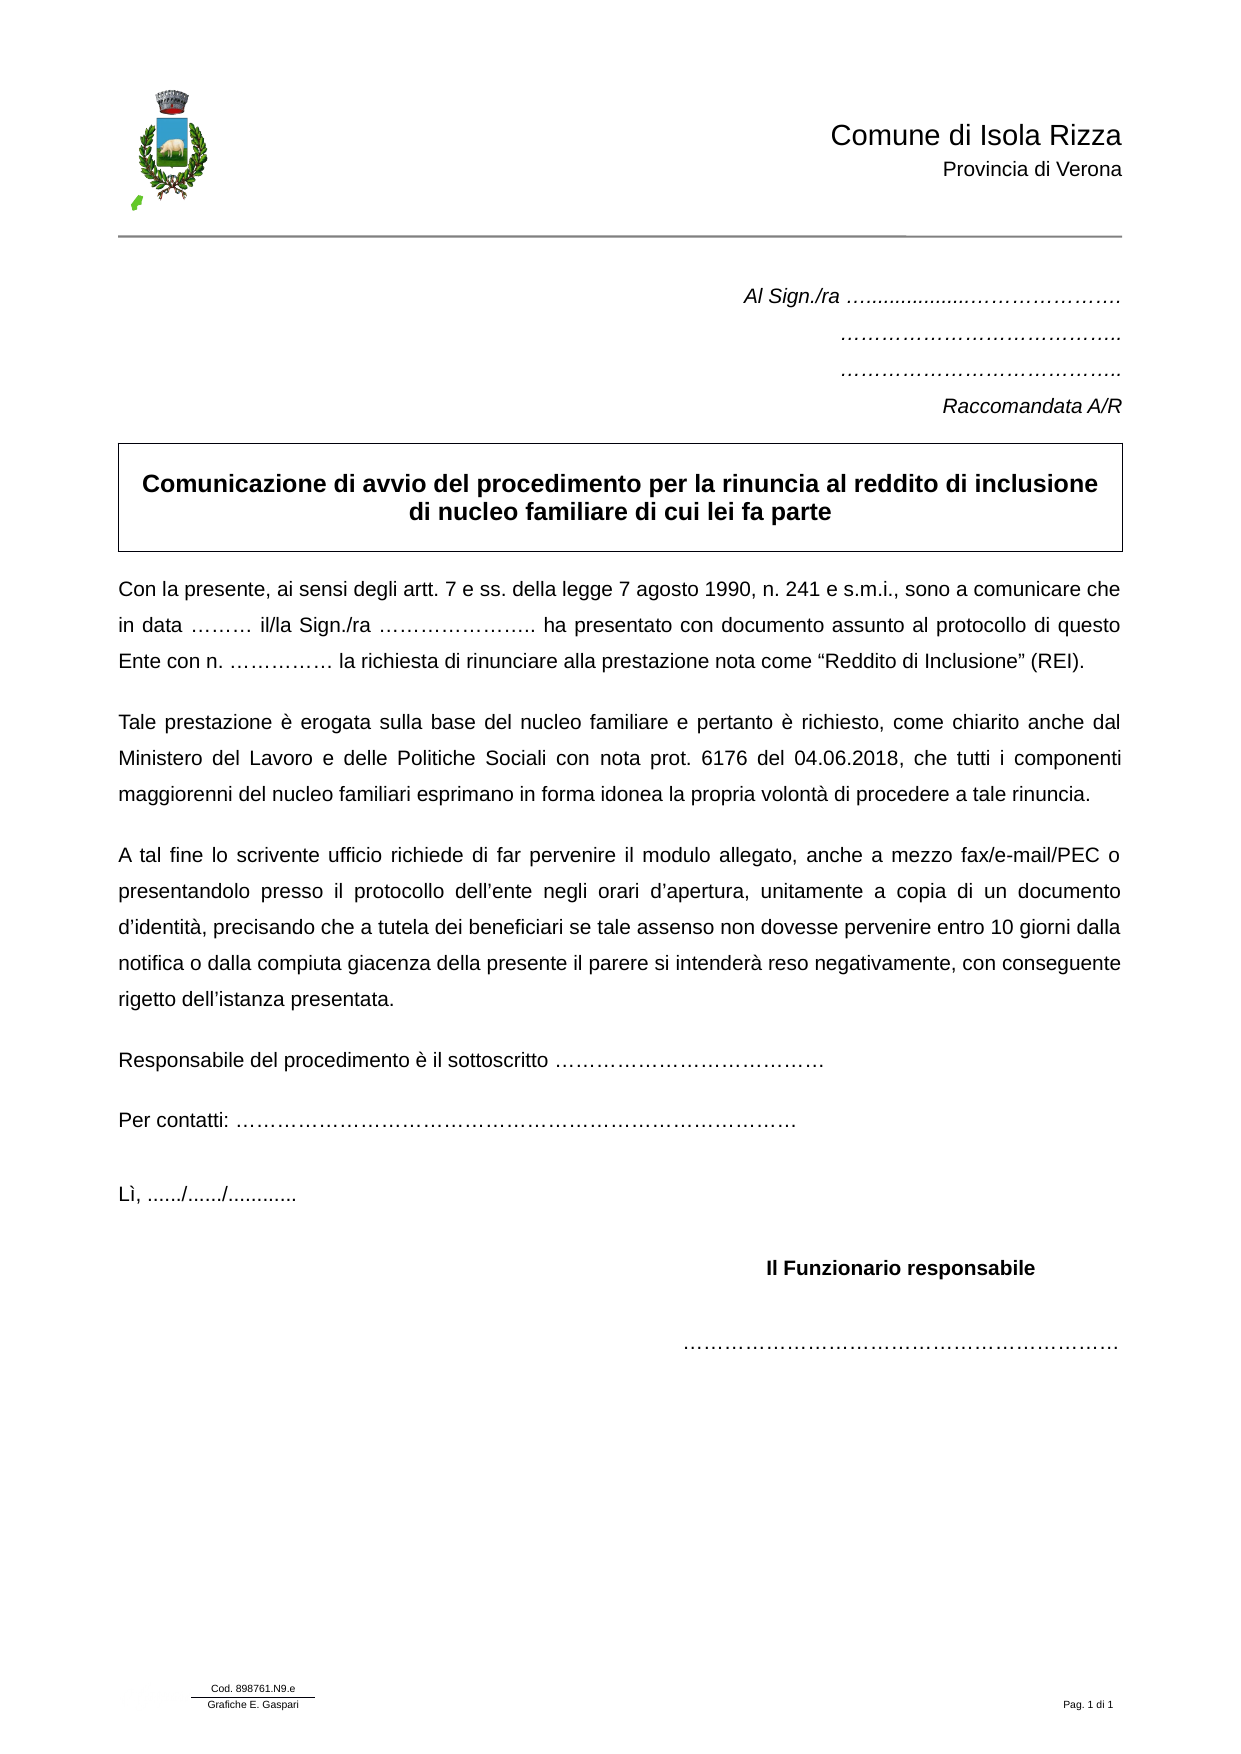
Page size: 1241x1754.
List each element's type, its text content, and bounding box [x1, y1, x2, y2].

text Il Funzionario responsabile [679, 1256, 1122, 1280]
text Al Sign./ra …..................…………………. [118, 284, 1122, 308]
text Lì, ....../....../............ [118, 1182, 1122, 1206]
table_header Comunicazione di avvio del procedimento per la rinuncia al reddito di inclusione di nucleo familiare di cui lei fa parte [119, 444, 1122, 551]
text ……………………………………………………… [679, 1330, 1122, 1354]
text Responsabile del procedimento è il sottoscritto ………………………………… [118, 1047, 1122, 1071]
text A tal fine lo scrivente ufficio richiede di far pervenire il modulo allegato, anche a mezzo fax/e-mail/PEC o presentandolo presso il protocollo dell’ente negli orari d’apertura, unitamente a copia di un documento d’identità, precisando che a tutela dei beneficiari se tale assenso non dovesse pervenire entro 10 giorni dalla notifica o dalla compiuta giacenza della presente il parere si intenderà reso negativamente, con conseguente rigetto dell’istanza presentata. [118, 843, 1122, 1010]
text Raccomandata A/R [118, 393, 1122, 417]
text ………………………………….. [118, 357, 1122, 381]
text Comune di Isola Rizza [224, 118, 1122, 152]
text ………………………………….. [118, 321, 1122, 344]
picture [122, 87, 224, 219]
text Provincia di Verona [224, 157, 1122, 181]
text Con la presente, ai sensi degli artt. 7 e ss. della legge 7 agosto 1990, n. 241 e s.m.i., sono a comunicare che in data ……… il/la Sign./ra ………………….. ha presentato con documento assunto al protocollo di questo Ente con n. …………… la richiesta di rinunciare alla prestazione nota come “Reddito di Inclusione” (REI). [118, 577, 1122, 673]
text Tale prestazione è erogata sulla base del nucleo familiare e pertanto è richiesto, come chiarito anche dal Ministero del Lavoro e delle Politiche Sociali con nota prot. 6176 del 04.06.2018, che tutti i componenti maggiorenni del nucleo familiari esprimano in forma idonea la propria volontà di procedere a tale rinuncia. [118, 710, 1122, 806]
text Per contatti: ……………………………………………………………………… [118, 1108, 1122, 1132]
